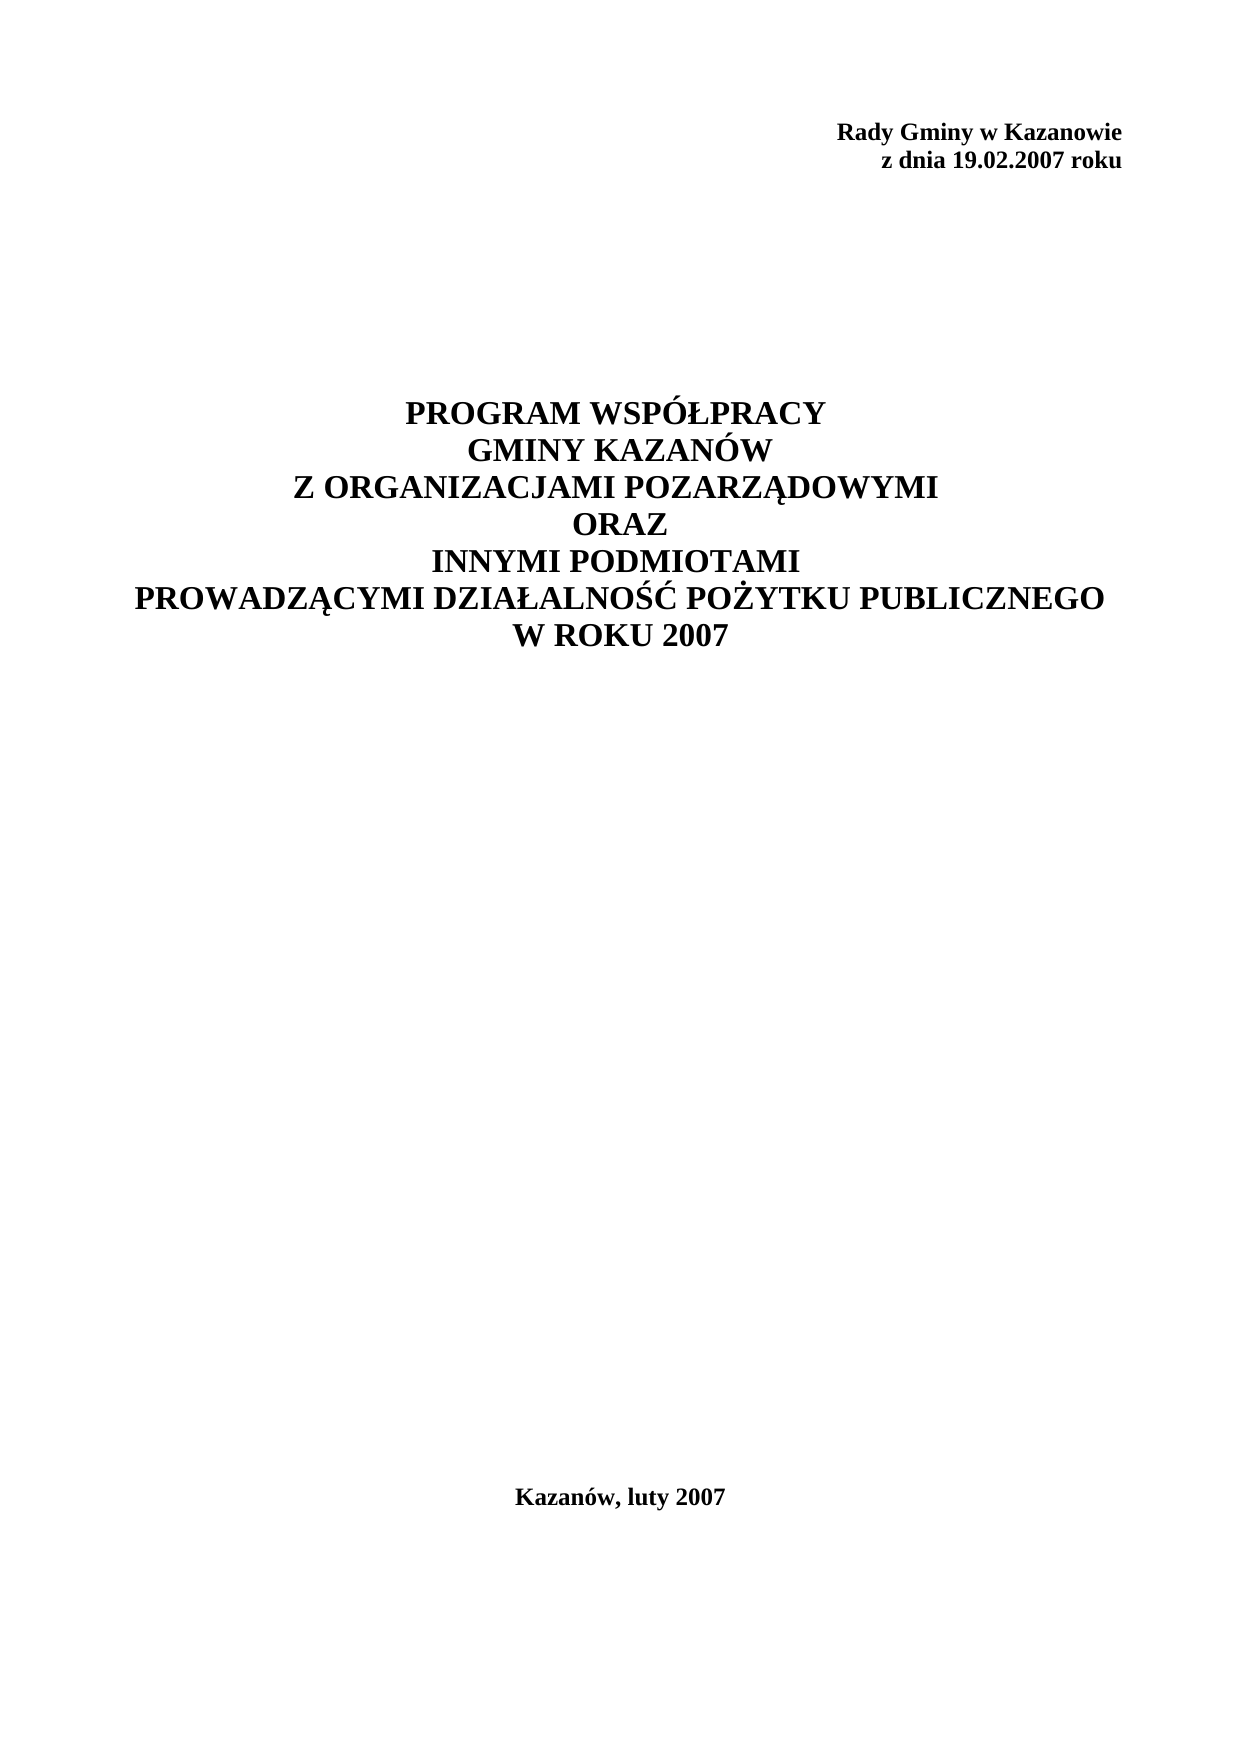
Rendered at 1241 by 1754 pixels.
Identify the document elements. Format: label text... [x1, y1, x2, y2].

text Rady Gminy w Kazanowie [118, 118, 1122, 146]
text Z ORGANIZACJAMI POZARZĄDOWYMI [118, 469, 1122, 506]
text z dnia 19.02.2007 roku [118, 146, 1122, 173]
text INNYMI PODMIOTAMI [118, 542, 1122, 579]
text PROWADZĄCYMI DZIAŁALNOŚĆ POŻYTKU PUBLICZNEGO [118, 579, 1122, 616]
text ORAZ [118, 506, 1122, 542]
text PROGRAM WSPÓŁPRACY [118, 395, 1122, 432]
text GMINY KAZANÓW [118, 432, 1122, 469]
text W ROKU 2007 [118, 616, 1122, 653]
text Kazanów, luty 2007 [118, 1483, 1122, 1511]
